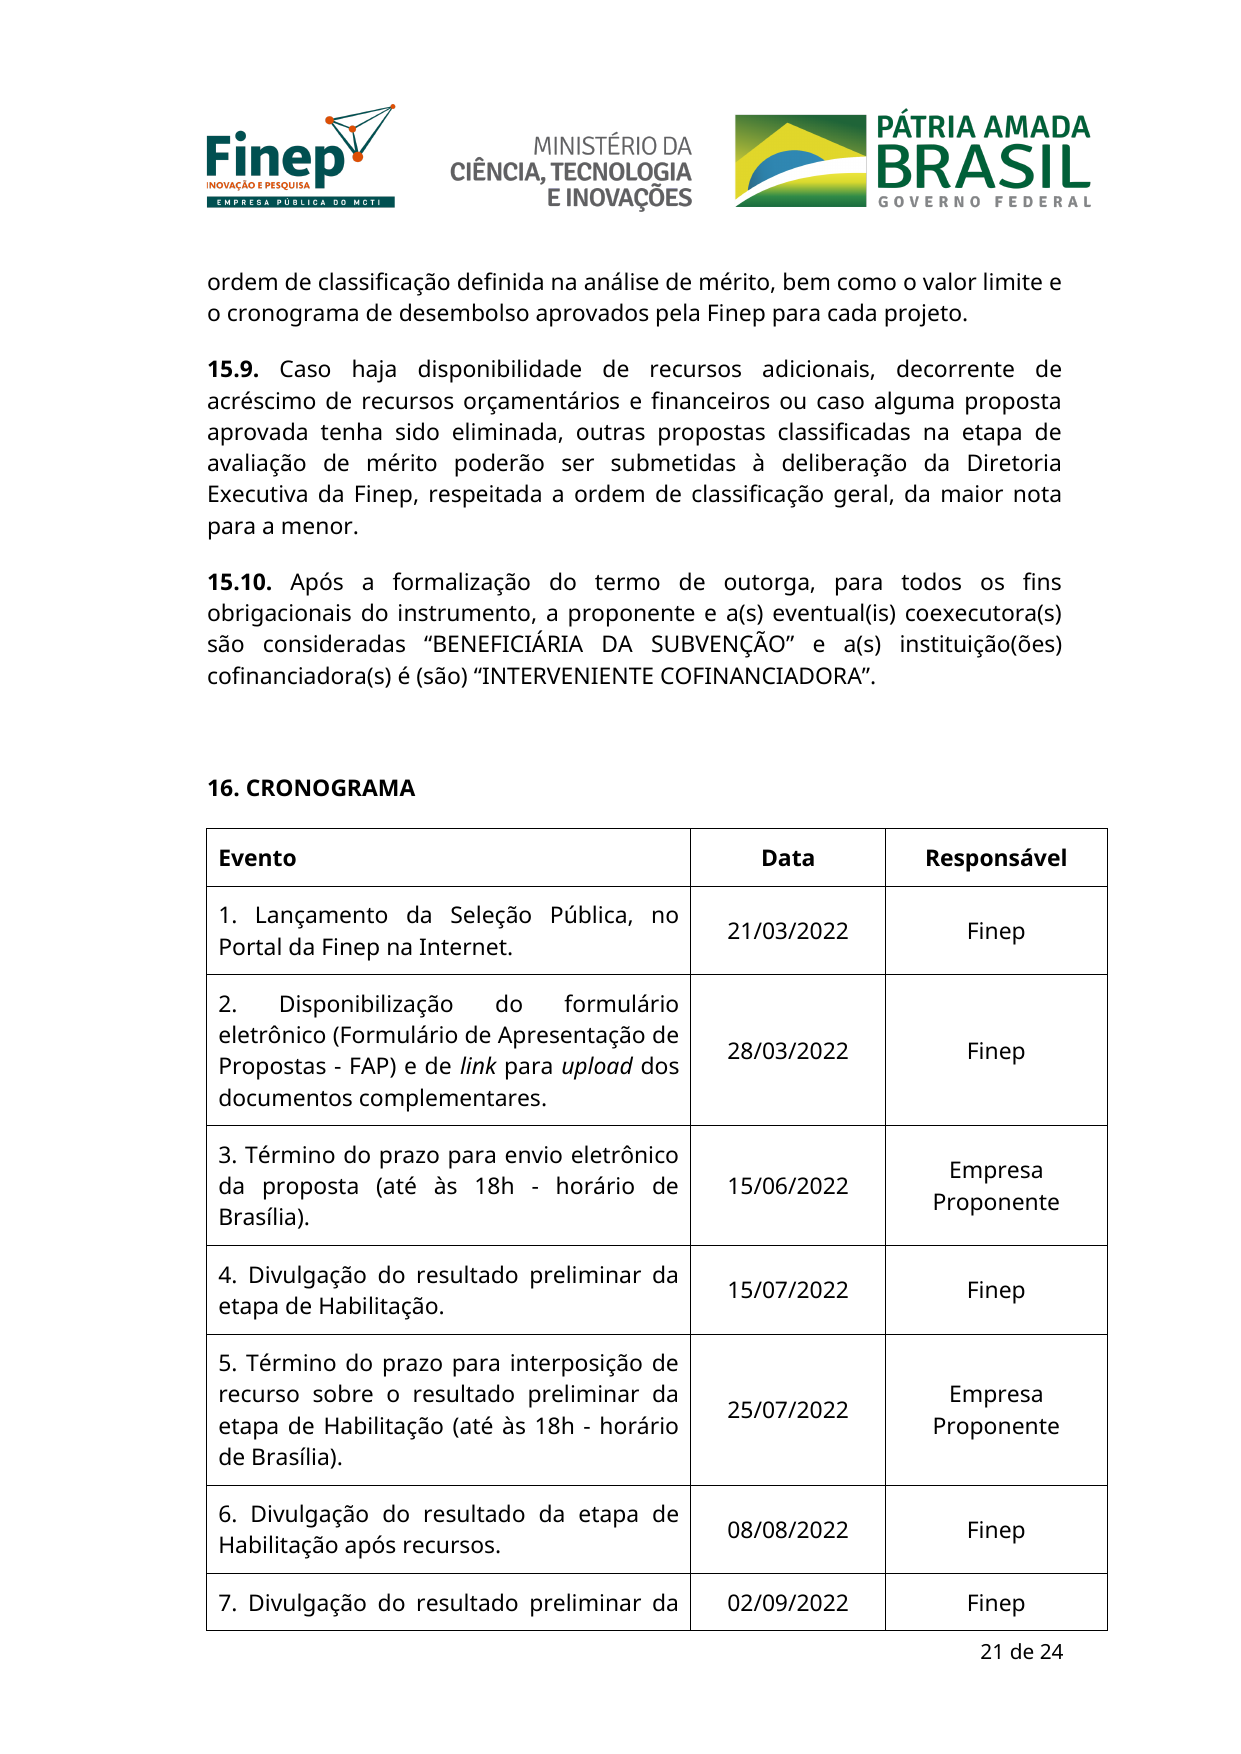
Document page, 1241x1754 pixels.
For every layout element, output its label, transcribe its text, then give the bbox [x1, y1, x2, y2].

table_cell 15/06/2022 [691, 1126, 885, 1245]
text 16. CRONOGRAMA [207, 772, 1063, 803]
table_cell 15/07/2022 [691, 1246, 885, 1333]
table_cell 02/09/2022 [691, 1574, 885, 1630]
table_cell 3. Término do prazo para envio eletrônico da proposta (até às 18h - horário de Brasília). [207, 1126, 690, 1245]
table_cell 1. Lançamento da Seleção Pública, no Portal da Finep na Internet. [207, 887, 690, 974]
text 15.9. Caso haja disponibilidade de recursos adicionais, decorrente de acréscimo de recursos orçamentários e financeiros ou caso alguma proposta aprovada tenha sido eliminada, outras propostas classificadas na etapa de avaliação de mérito poderão ser submetidas à deliberação da Diretoria Executiva da Finep, respeitada a ordem de classificação geral, da maior nota para a menor. [207, 353, 1063, 541]
table_cell 5. Término do prazo para interposição de recurso sobre o resultado preliminar da etapa de Habilitação (até às 18h - horário de Brasília). [207, 1335, 690, 1484]
table_cell Finep [886, 975, 1107, 1125]
table_cell 6. Divulgação do resultado da etapa de Habilitação após recursos. [207, 1486, 690, 1573]
table_cell 25/07/2022 [691, 1335, 885, 1484]
table_cell Empresa Proponente [886, 1335, 1107, 1484]
table_cell Finep [886, 887, 1107, 974]
table_cell Finep [886, 1574, 1107, 1630]
text 15.10. Após a formalização do termo de outorga, para todos os fins obrigacionais do instrumento, a proponente e a(s) eventual(is) coexecutora(s) são consideradas “BENEFICIÁRIA DA SUBVENÇÃO” e a(s) instituição(ões) cofinanciadora(s) é (são) “INTERVENIENTE COFINANCIADORA”. [207, 566, 1063, 691]
table_cell 2. Disponibilização do formulário eletrônico (Formulário de Apresentação de Propostas - FAP) e de link para upload dos documentos complementares. [207, 975, 690, 1125]
table_header Data [691, 829, 885, 886]
table_header Responsável [886, 829, 1107, 886]
table_cell Finep [886, 1486, 1107, 1573]
table_cell Finep [886, 1246, 1107, 1333]
table_cell Empresa Proponente [886, 1126, 1107, 1245]
table_cell 21/03/2022 [691, 887, 885, 974]
table_header Evento [207, 829, 690, 886]
table_cell 4. Divulgação do resultado preliminar da etapa de Habilitação. [207, 1246, 690, 1333]
table_cell 28/03/2022 [691, 975, 885, 1125]
table_cell 08/08/2022 [691, 1486, 885, 1573]
text ordem de classificação definida na análise de mérito, bem como o valor limite e o cronograma de desembolso aprovados pela Finep para cada projeto. [207, 266, 1063, 328]
table_cell 7. Divulgação do resultado preliminar da [207, 1574, 690, 1630]
